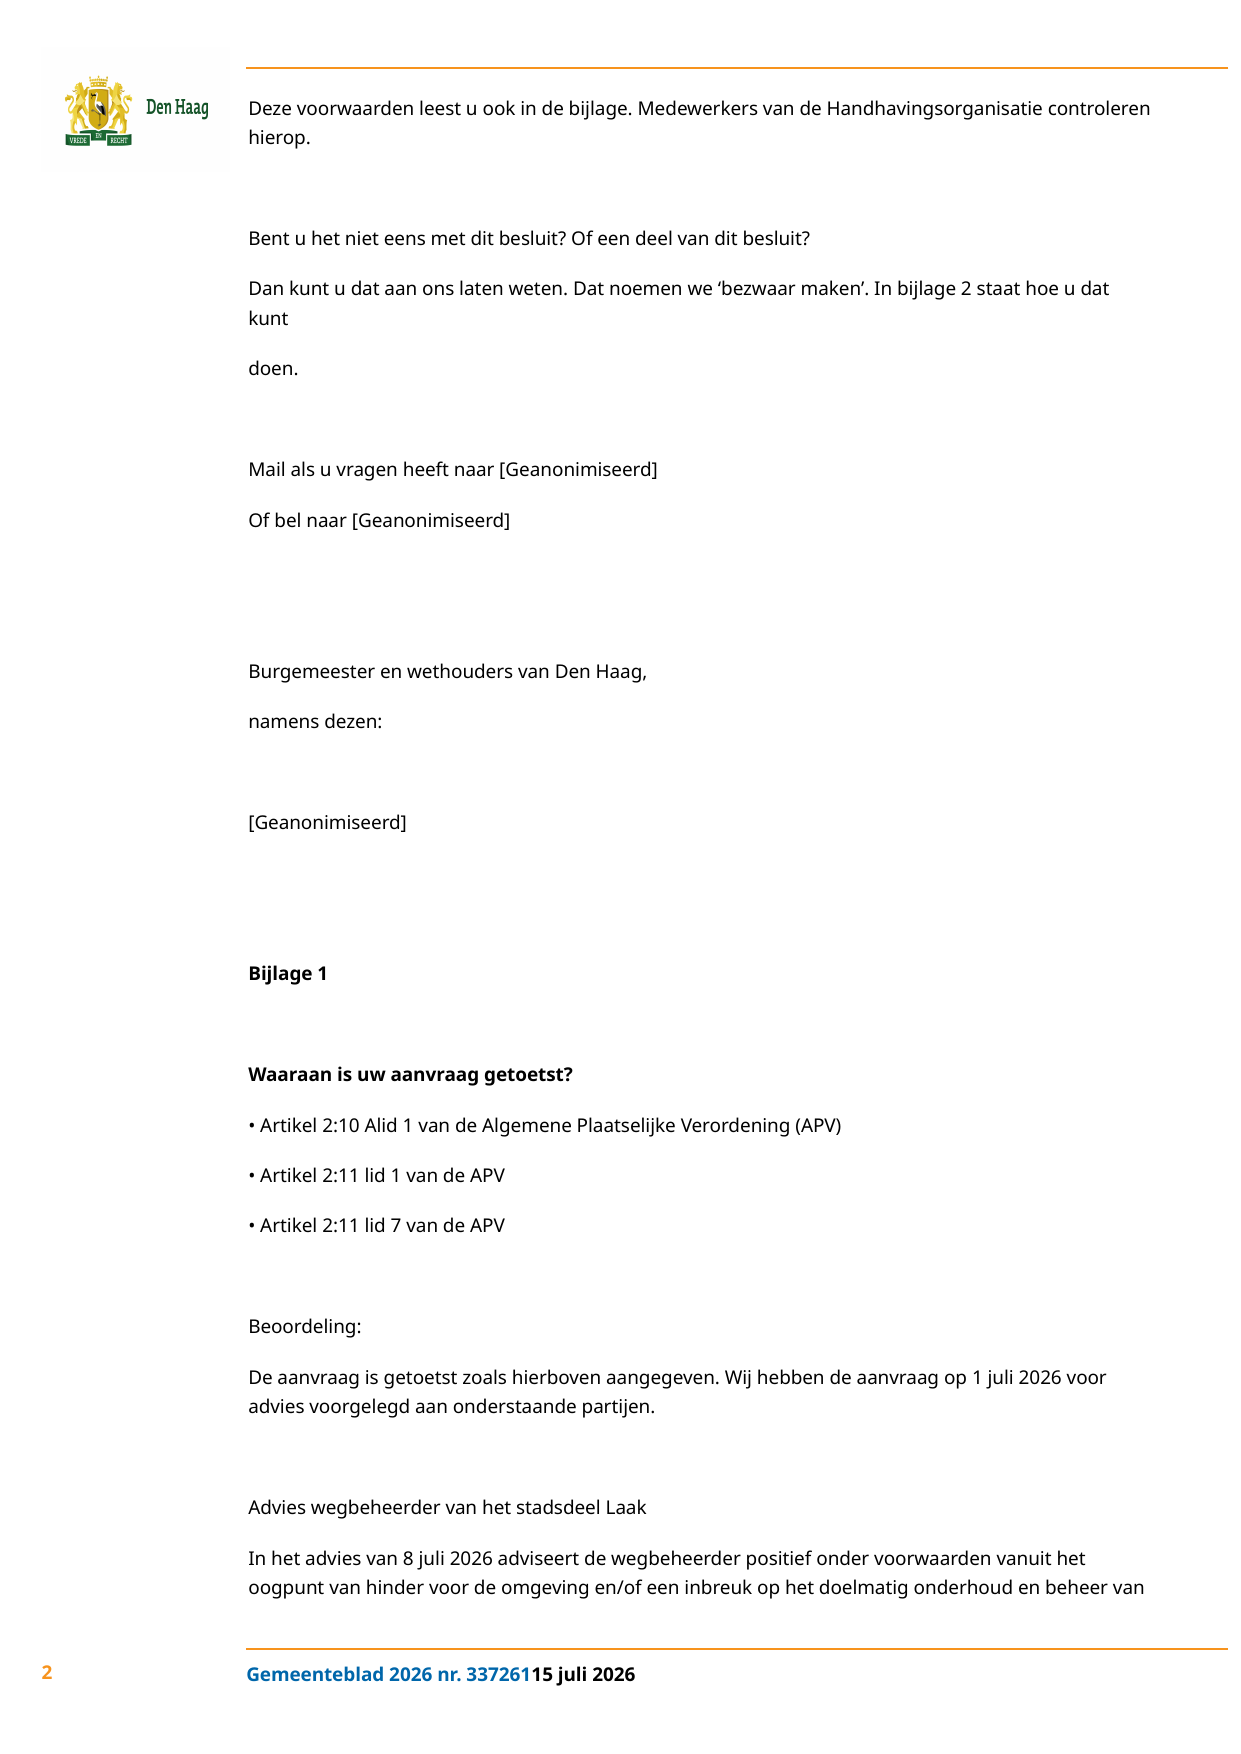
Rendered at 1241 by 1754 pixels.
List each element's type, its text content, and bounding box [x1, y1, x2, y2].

text De aanvraag is getoetst zoals hierboven aangegeven. Wij hebben de aanvraag op 1 juli 2026 voor advies voorgelegd aan onderstaande partijen. [248, 1364, 1152, 1419]
text Deze voorwaarden leest u ook in de bijlage. Medewerkers van de Handhavingsorganisatie controleren hierop. [248, 95, 1152, 150]
text • Artikel 2:11 lid 7 van de APV [248, 1213, 1152, 1238]
text Beoordeling: [248, 1313, 1152, 1339]
text Burgemeester en wethouders van Den Haag, [248, 658, 1152, 684]
text • Artikel 2:10 Alid 1 van de Algemene Plaatselijke Verordening (APV) [248, 1112, 1152, 1138]
text Mail als u vragen heeft naar [Geanonimiseerd] [248, 456, 1152, 482]
text Waaraan is uw aanvraag getoetst? [248, 1061, 1152, 1087]
text Of bel naar [Geanonimiseerd] [248, 507, 1152, 533]
text Bent u het niet eens met dit besluit? Of een deel van dit besluit? [248, 225, 1152, 251]
text • Artikel 2:11 lid 1 van de APV [248, 1162, 1152, 1188]
picture [41, 47, 231, 172]
text Bijlage 1 [248, 961, 1152, 986]
text Advies wegbeheerder van het stadsdeel Laak [248, 1494, 1152, 1520]
text In het advies van 8 juli 2026 adviseert de wegbeheerder positief onder voorwaarden vanuit het oogpunt van hinder voor de omgeving en/of een inbreuk op het doelmatig onderhoud en beheer van [248, 1545, 1152, 1600]
text namens dezen: [248, 708, 1152, 734]
text Dan kunt u dat aan ons laten weten. Dat noemen we ‘bezwaar maken’. In bijlage 2 staat hoe u dat kunt [248, 276, 1152, 331]
text [Geanonimiseerd] [248, 809, 1152, 835]
text doen. [248, 356, 1152, 381]
